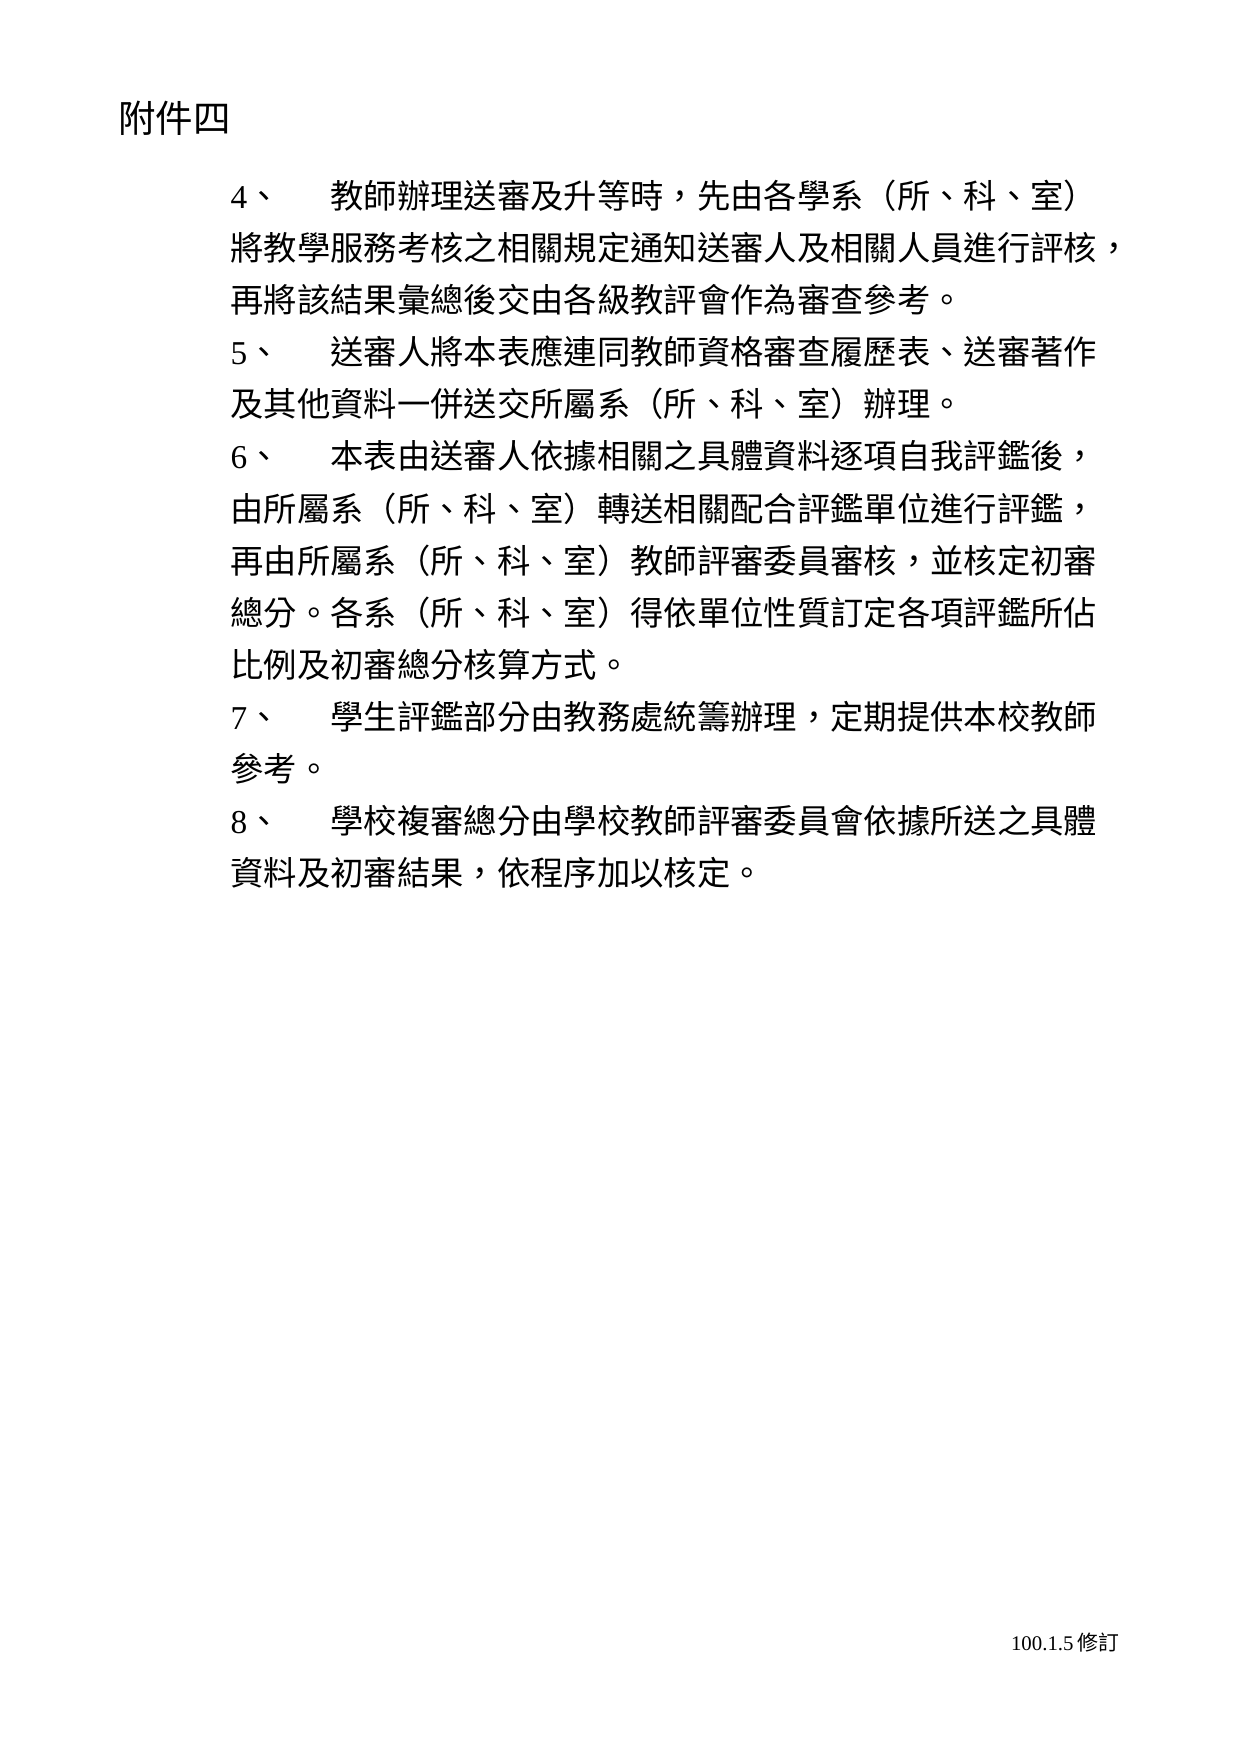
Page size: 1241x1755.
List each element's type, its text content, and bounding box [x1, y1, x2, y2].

list 送審人將本表應連同教師資格審查履歷表、送審著作及其他資料一併送交所屬系（所、科、室）辦理。 [230, 322, 1098, 426]
list 學校複審總分由學校教師評審委員會依據所送之具體資料及初審結果，依程序加以核定。 [230, 791, 1098, 895]
list 教師辦理送審及升等時，先由各學系（所、科、室）將教學服務考核之相關規定通知送審人及相關人員進行評核，再將該結果彙總後交由各級教評會作為審查參考。 [230, 166, 1098, 322]
list 學生評鑑部分由教務處統籌辦理，定期提供本校教師參考。 [230, 687, 1098, 791]
list 本表由送審人依據相關之具體資料逐項自我評鑑後，由所屬系（所、科、室）轉送相關配合評鑑單位進行評鑑，再由所屬系（所、科、室）教師評審委員審核，並核定初審總分。各系（所、科、室）得依單位性質訂定各項評鑑所佔比例及初審總分核算方式。 [230, 426, 1098, 687]
